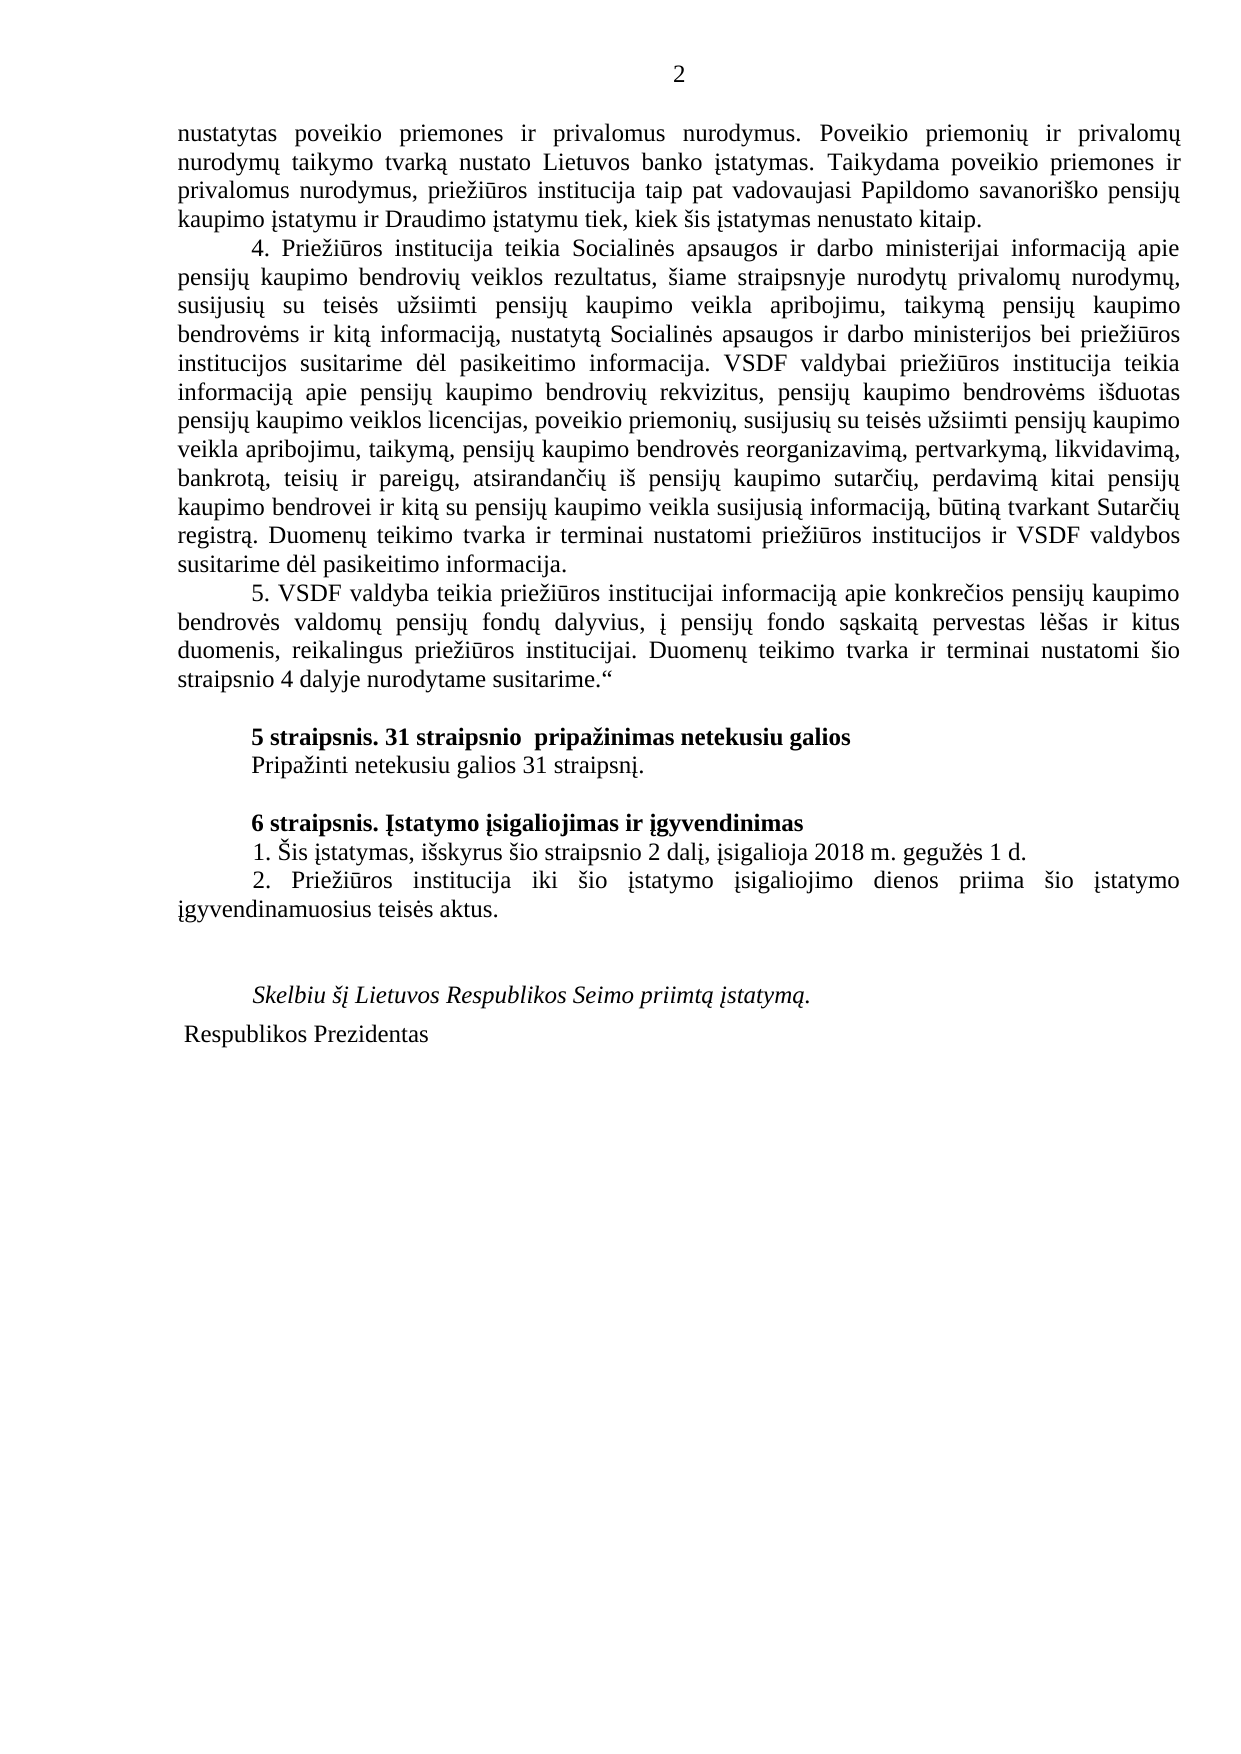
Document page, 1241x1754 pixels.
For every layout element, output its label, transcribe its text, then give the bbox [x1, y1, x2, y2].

text 1. Šis įstatymas, išskyrus šio straipsnio 2 dalį, įsigalioja 2018 m. gegužės 1 d. [177, 837, 1181, 866]
text 2. Priežiūros institucija iki šio įstatymo įsigaliojimo dienos priima šio įstatymo įgyvendinamuosius teisės aktus. [177, 866, 1181, 923]
text Respublikos Prezidentas [177, 1019, 1181, 1048]
text 5. VSDF valdyba teikia priežiūros institucijai informaciją apie konkrečios pensijų kaupimo bendrovės valdomų pensijų fondų dalyvius, į pensijų fondo sąskaitą pervestas lėšas ir kitus duomenis, reikalingus priežiūros institucijai. Duomenų teikimo tvarka ir terminai nustatomi šio straipsnio 4 dalyje nurodytame susitarime.“ [177, 578, 1181, 693]
text Skelbiu šį Lietuvos Respublikos Seimo priimtą įstatymą. [177, 981, 1181, 1009]
text 6 straipsnis. Įstatymo įsigaliojimas ir įgyvendinimas [177, 808, 1181, 837]
text nustatytas poveikio priemones ir privalomus nurodymus. Poveikio priemonių ir privalomų nurodymų taikymo tvarką nustato Lietuvos banko įstatymas. Taikydama poveikio priemones ir privalomus nurodymus, priežiūros institucija taip pat vadovaujasi Papildomo savanoriško pensijų kaupimo įstatymu ir Draudimo įstatymu tiek, kiek šis įstatymas nenustato kitaip. [177, 118, 1181, 233]
text 5 straipsnis. 31 straipsnio pripažinimas netekusiu galios [177, 722, 1181, 751]
text 4. Priežiūros institucija teikia Socialinės apsaugos ir darbo ministerijai informaciją apie pensijų kaupimo bendrovių veiklos rezultatus, šiame straipsnyje nurodytų privalomų nurodymų, susijusių su teisės užsiimti pensijų kaupimo veikla apribojimu, taikymą pensijų kaupimo bendrovėms ir kitą informaciją, nustatytą Socialinės apsaugos ir darbo ministerijos bei priežiūros institucijos susitarime dėl pasikeitimo informacija. VSDF valdybai priežiūros institucija teikia informaciją apie pensijų kaupimo bendrovių rekvizitus, pensijų kaupimo bendrovėms išduotas pensijų kaupimo veiklos licencijas, poveikio priemonių, susijusių su teisės užsiimti pensijų kaupimo veikla apribojimu, taikymą, pensijų kaupimo bendrovės reorganizavimą, pertvarkymą, likvidavimą, bankrotą, teisių ir pareigų, atsirandančių iš pensijų kaupimo sutarčių, perdavimą kitai pensijų kaupimo bendrovei ir kitą su pensijų kaupimo veikla susijusią informaciją, būtiną tvarkant Sutarčių registrą. Duomenų teikimo tvarka ir terminai nustatomi priežiūros institucijos ir VSDF valdybos susitarime dėl pasikeitimo informacija. [177, 233, 1181, 578]
text Pripažinti netekusiu galios 31 straipsnį. [177, 751, 1181, 779]
